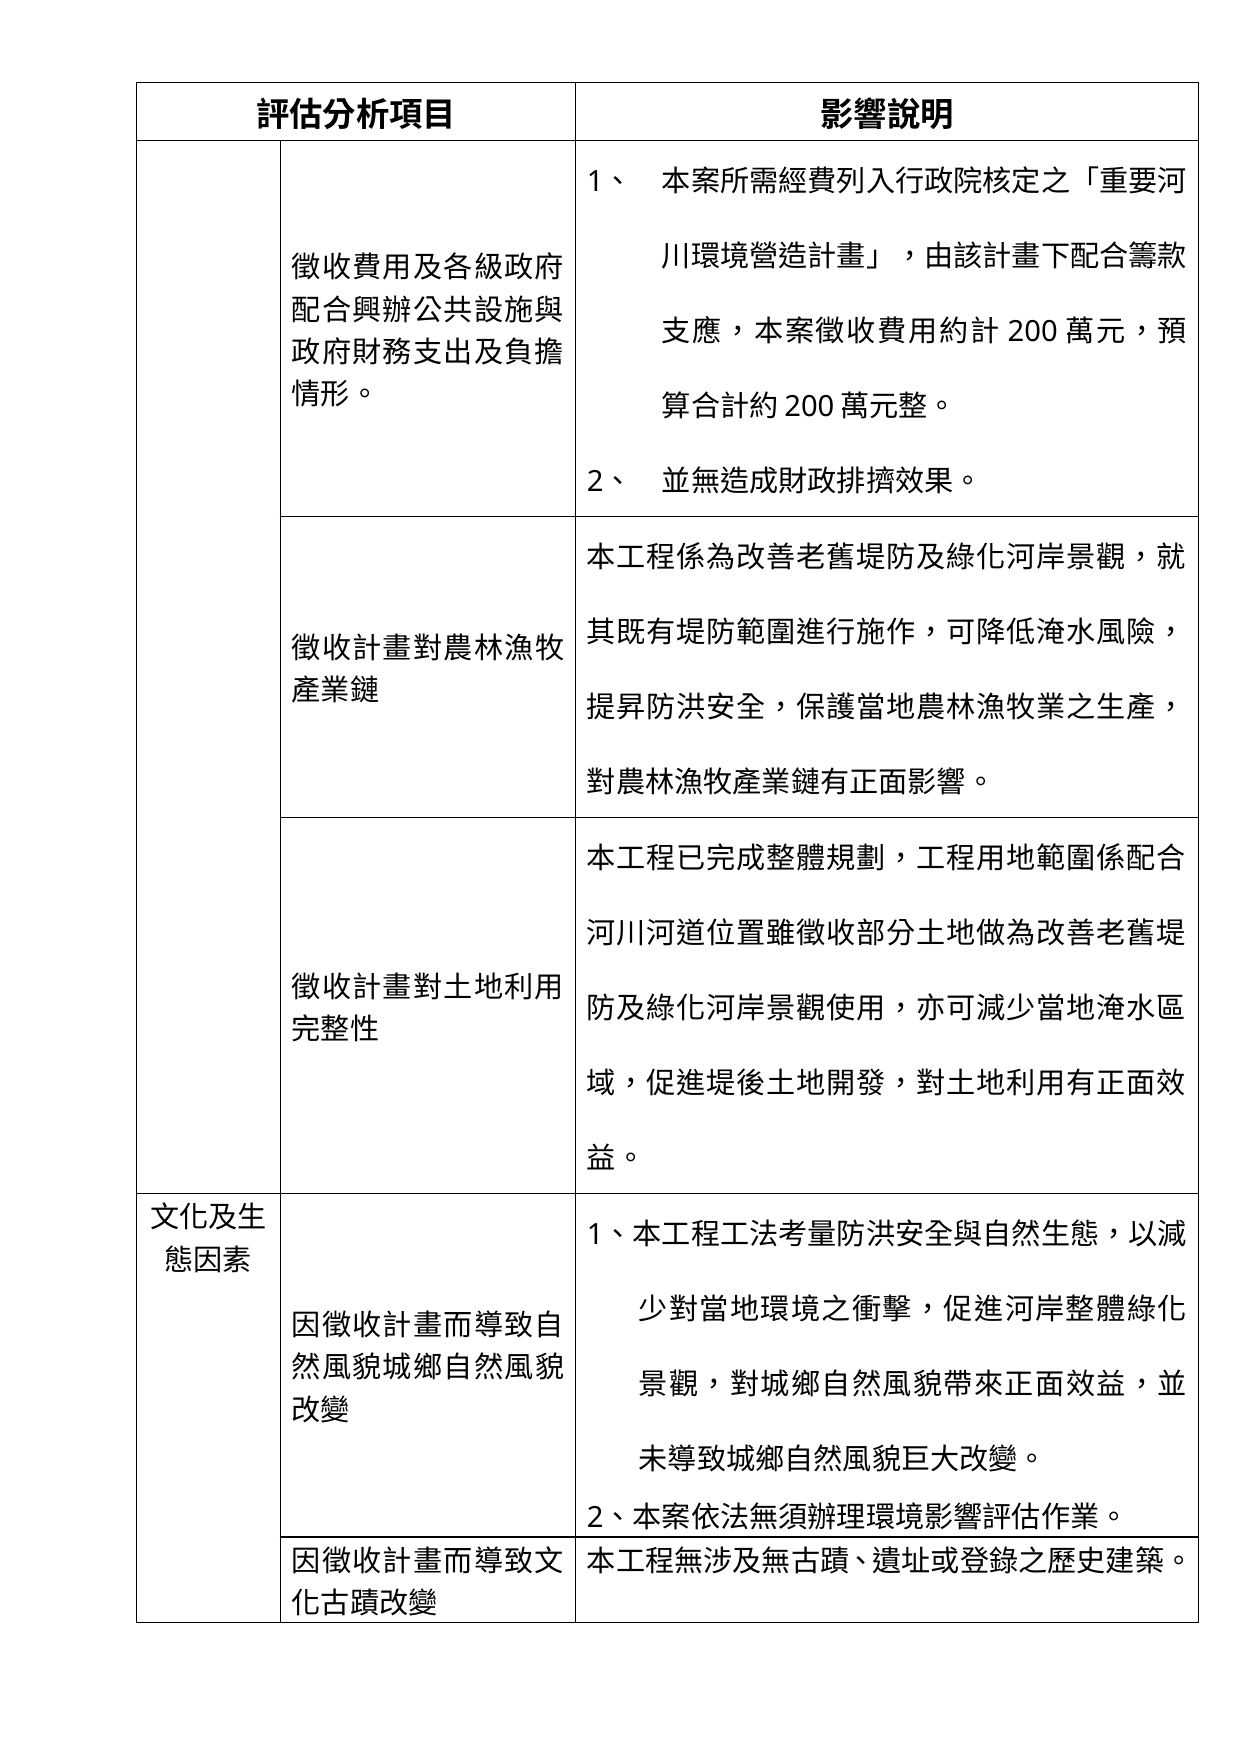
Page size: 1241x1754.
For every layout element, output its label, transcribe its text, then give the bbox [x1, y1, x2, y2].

table_cell 文化及生態因素 [137, 1194, 280, 1622]
table_cell 因徵收計畫而導致自然風貌城鄉自然風貌改變 [281, 1194, 575, 1536]
table_cell 本工程已完成整體規劃，工程用地範圍係配合河川河道位置雖徵收部分土地做為改善老舊堤防及綠化河岸景觀使用，亦可減少當地淹水區域，促進堤後土地開發，對土地利用有正面效益。 [576, 818, 1198, 1193]
table_cell 徵收費用及各級政府配合興辦公共設施與政府財務支出及負擔情形。 [281, 141, 575, 516]
table_cell 本工程無涉及無古蹟、遺址或登錄之歷史建築。 [576, 1538, 1198, 1622]
table_cell 徵收計畫對土地利用完整性 [281, 818, 575, 1193]
table_cell [137, 141, 280, 1193]
table_header 評估分析項目 [137, 83, 575, 140]
table_header 影響說明 [576, 83, 1198, 140]
table_cell 1、本工程工法考量防洪安全與自然生態，以減少對當地環境之衝擊，促進河岸整體綠化景觀，對城鄉自然風貌帶來正面效益，並未導致城鄉自然風貌巨大改變。 2、本案依法無須辦理環境影響評估作業。 [576, 1194, 1198, 1536]
table_cell 本工程係為改善老舊堤防及綠化河岸景觀，就其既有堤防範圍進行施作，可降低淹水風險，提昇防洪安全，保護當地農林漁牧業之生產，對農林漁牧產業鏈有正面影響。 [576, 517, 1198, 817]
table_cell 本案所需經費列入行政院核定之「重要河川環境營造計畫」，由該計畫下配合籌款支應，本案徵收費用約計200萬元，預算合計約200萬元整。 並無造成財政排擠效果。 [576, 141, 1198, 516]
table_cell 因徵收計畫而導致文化古蹟改變 [281, 1538, 575, 1622]
table_cell 徵收計畫對農林漁牧產業鏈 [281, 517, 575, 817]
